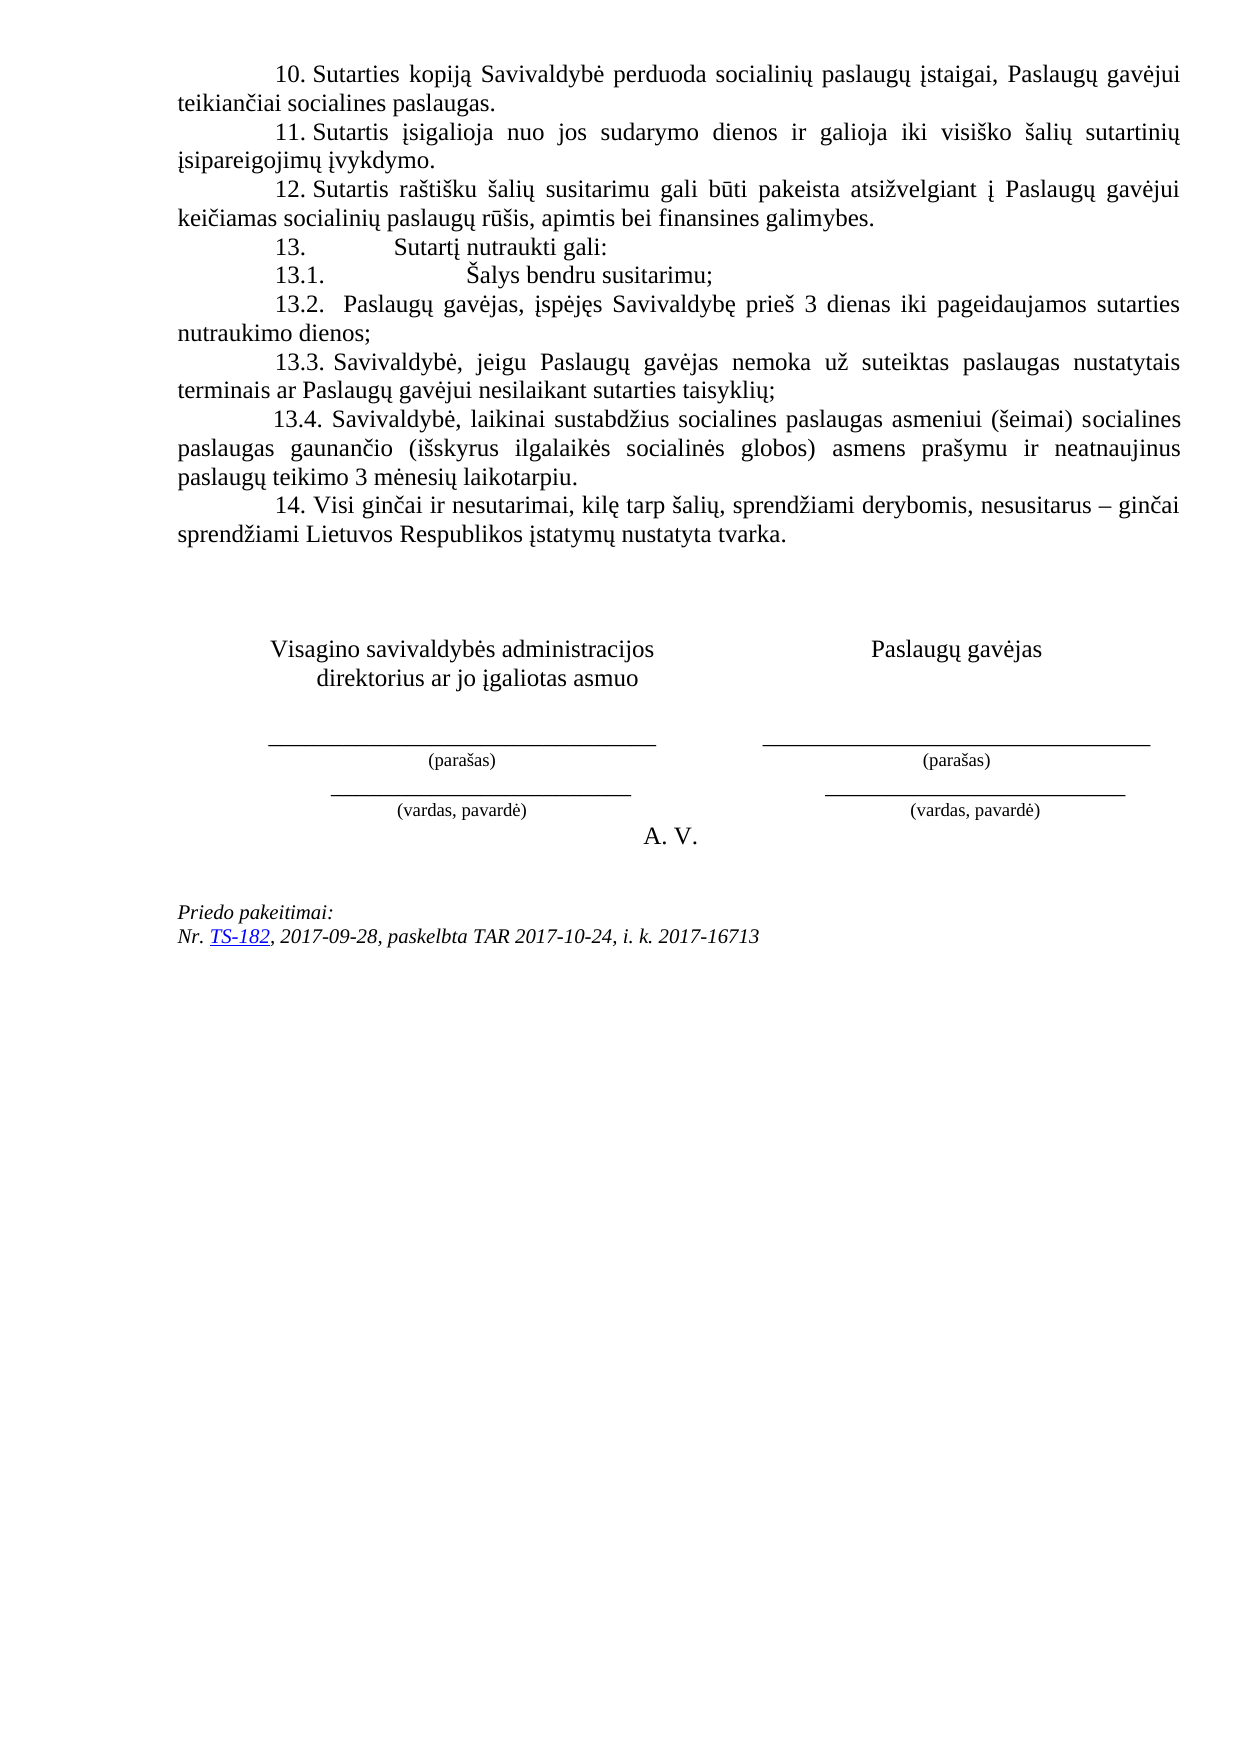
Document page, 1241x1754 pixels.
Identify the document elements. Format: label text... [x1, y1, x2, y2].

text 13.1. Šalys bendru susitarimu; [274, 260, 1181, 289]
text 13.2. Paslaugų gavėjas, įspėjęs Savivaldybę prieš 3 dienas iki pageidaujamos sutarties nutraukimo dienos; [177, 289, 1181, 347]
table_cell ________________________ (vardas, pavardė) [709, 771, 1204, 821]
table_cell _______________________________ (parašas) [709, 720, 1204, 771]
text Priedo pakeitimai: [177, 900, 1181, 924]
table_cell [709, 692, 1204, 720]
table_header Paslaugų gavėjas [709, 634, 1204, 692]
table_cell _______________________________ (parašas) [215, 720, 709, 771]
text 13. Sutartį nutraukti gali: [252, 232, 1181, 260]
table_cell ________________________ (vardas, pavardė) [215, 771, 709, 821]
text 12. Sutartis raštišku šalių susitarimu gali būti pakeista atsižvelgiant į Paslaugų gavėjui keičiamas socialinių paslaugų rūšis, apimtis bei finansines galimybes. [177, 174, 1181, 232]
text 14. Visi ginčai ir nesutarimai, kilę tarp šalių, sprendžiami derybomis, nesusitarus – ginčai sprendžiami Lietuvos Respublikos įstatymų nustatyta tvarka. [177, 490, 1181, 548]
text 13.3. Savivaldybė, jeigu Paslaugų gavėjas nemoka už suteiktas paslaugas nustatytais terminais ar Paslaugų gavėjui nesilaikant sutarties taisyklių; [177, 347, 1181, 404]
table_cell [215, 692, 709, 720]
text 10. Sutarties kopiją Savivaldybė perduoda socialinių paslaugų įstaigai, Paslaugų gavėjui teikiančiai socialines paslaugas. [177, 59, 1181, 117]
table_cell [709, 821, 1204, 850]
table_header Visagino savivaldybės administracijos direktorius ar jo įgaliotas asmuo [215, 634, 709, 692]
table_cell A. V. [215, 821, 709, 850]
text Nr. TS-182, 2017-09-28, paskelbta TAR 2017-10-24, i. k. 2017-16713 [177, 924, 1181, 948]
text 11. Sutartis įsigalioja nuo jos sudarymo dienos ir galioja iki visiško šalių sutartinių įsipareigojimų įvykdymo. [177, 117, 1181, 174]
text 13.4. Savivaldybė, laikinai sustabdžius socialines paslaugas asmeniui (šeimai) socialines paslaugas gaunančio (išskyrus ilgalaikės socialinės globos) asmens prašymu ir neatnaujinus paslaugų teikimo 3 mėnesių laikotarpiu. [177, 404, 1181, 490]
